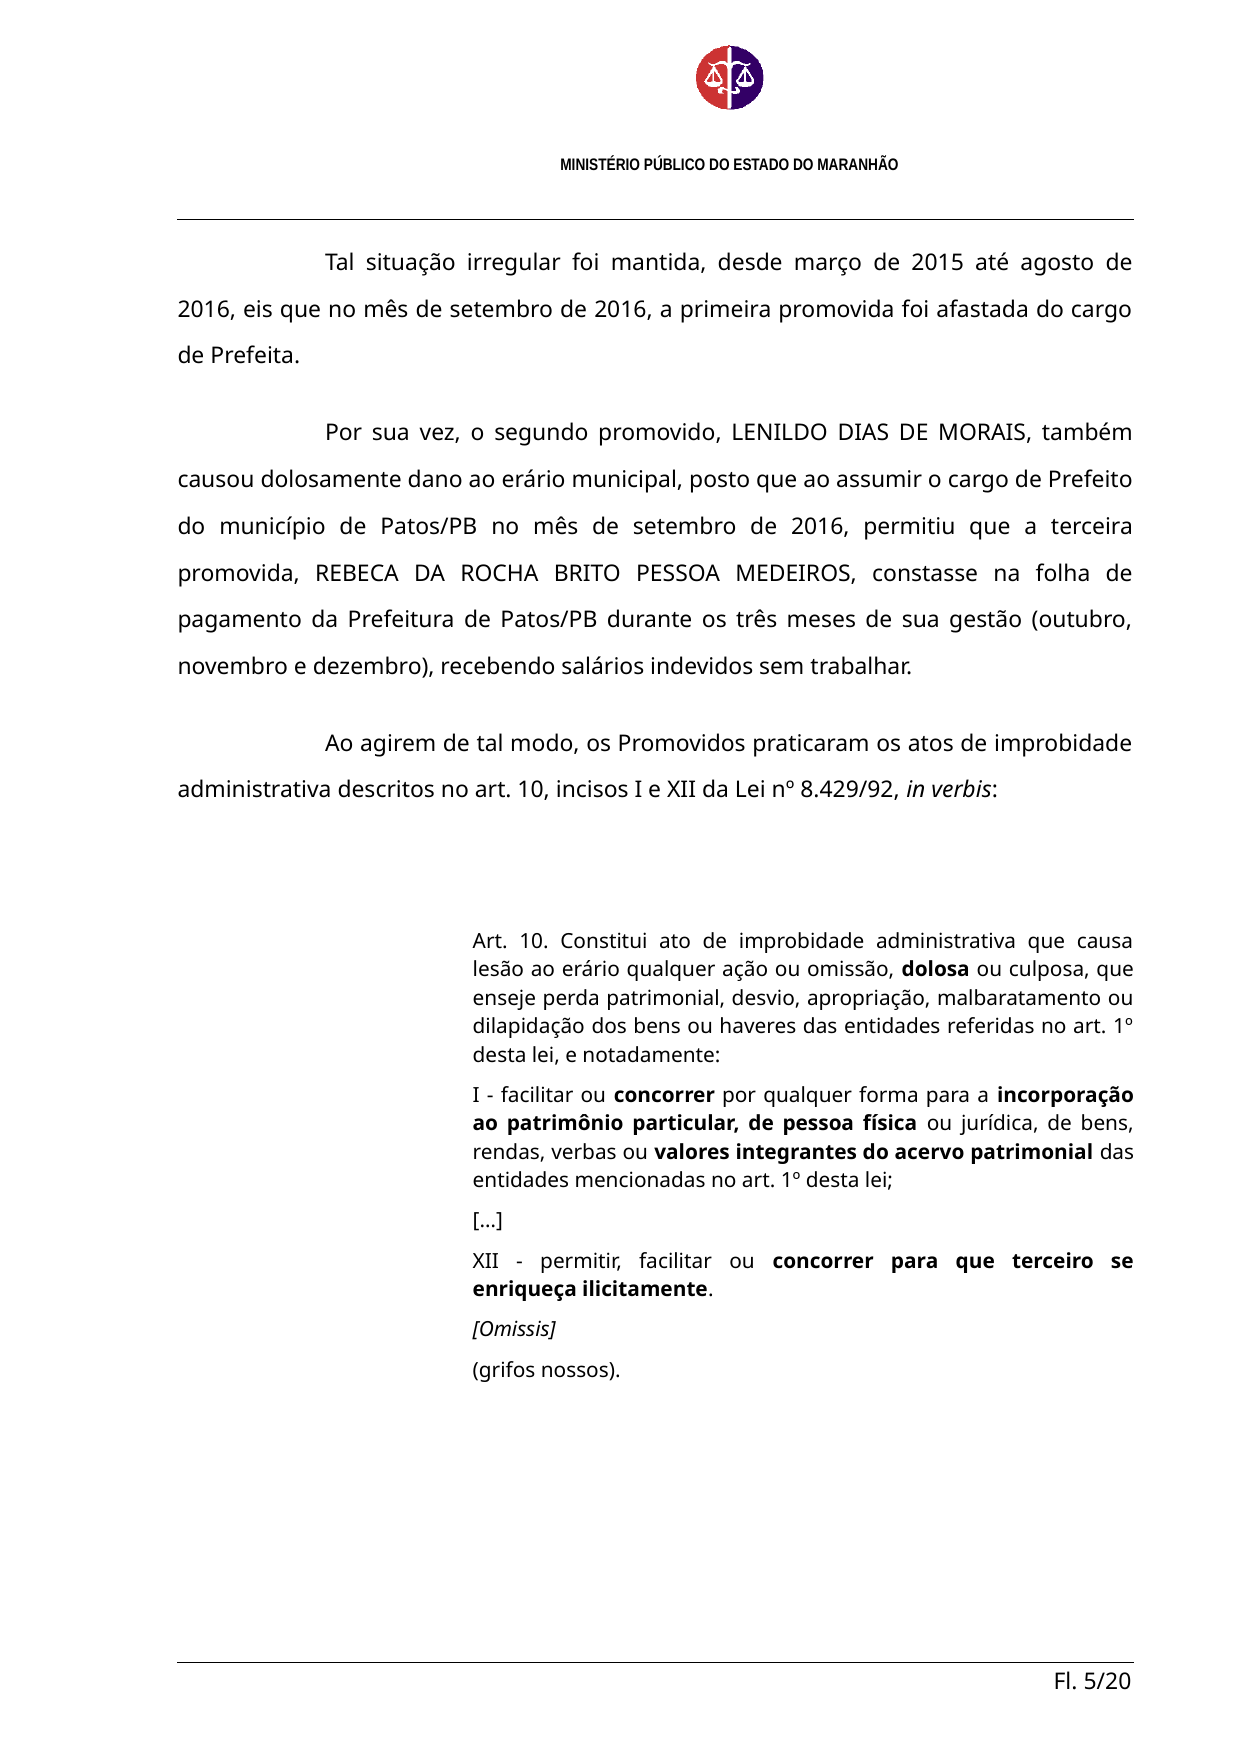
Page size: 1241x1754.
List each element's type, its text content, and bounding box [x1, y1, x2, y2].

text I - facilitar ou concorrer por qualquer forma para a incorporação ao patrimônio particular, de pessoa física ou jurídica, de bens, rendas, verbas ou valores integrantes do acervo patrimonial das entidades mencionadas no art. 1º desta lei; [472, 1080, 1134, 1194]
text [Omissis] [472, 1314, 1134, 1343]
text (grifos nossos). [472, 1355, 1134, 1383]
text Ao agirem de tal modo, os Promovidos praticaram os atos de improbidade administrativa descritos no art. 10, incisos I e XII da Lei nº 8.429/92, in verbis: [177, 727, 1134, 805]
picture [695, 45, 764, 110]
text Tal situação irregular foi mantida, desde março de 2015 até agosto de 2016, eis que no mês de setembro de 2016, a primeira promovida foi afastada do cargo de Prefeita. [177, 246, 1134, 371]
text Por sua vez, o segundo promovido, LENILDO DIAS DE MORAIS, também causou dolosamente dano ao erário municipal, posto que ao assumir o cargo de Prefeito do município de Patos/PB no mês de setembro de 2016, permitiu que a terceira promovida, REBECA DA ROCHA BRITO PESSOA MEDEIROS, constasse na folha de pagamento da Prefeitura de Patos/PB durante os três meses de sua gestão (outubro, novembro e dezembro), recebendo salários indevidos sem trabalhar. [177, 416, 1134, 681]
text […] [472, 1206, 1134, 1234]
text XII - permitir, facilitar ou concorrer para que terceiro se enriqueça ilicitamente. [472, 1246, 1134, 1303]
text Art. 10. Constitui ato de improbidade administrativa que causa lesão ao erário qualquer ação ou omissão, dolosa ou culposa, que enseje perda patrimonial, desvio, apropriação, malbaratamento ou dilapidação dos bens ou haveres das entidades referidas no art. 1º desta lei, e notadamente: [472, 926, 1134, 1068]
